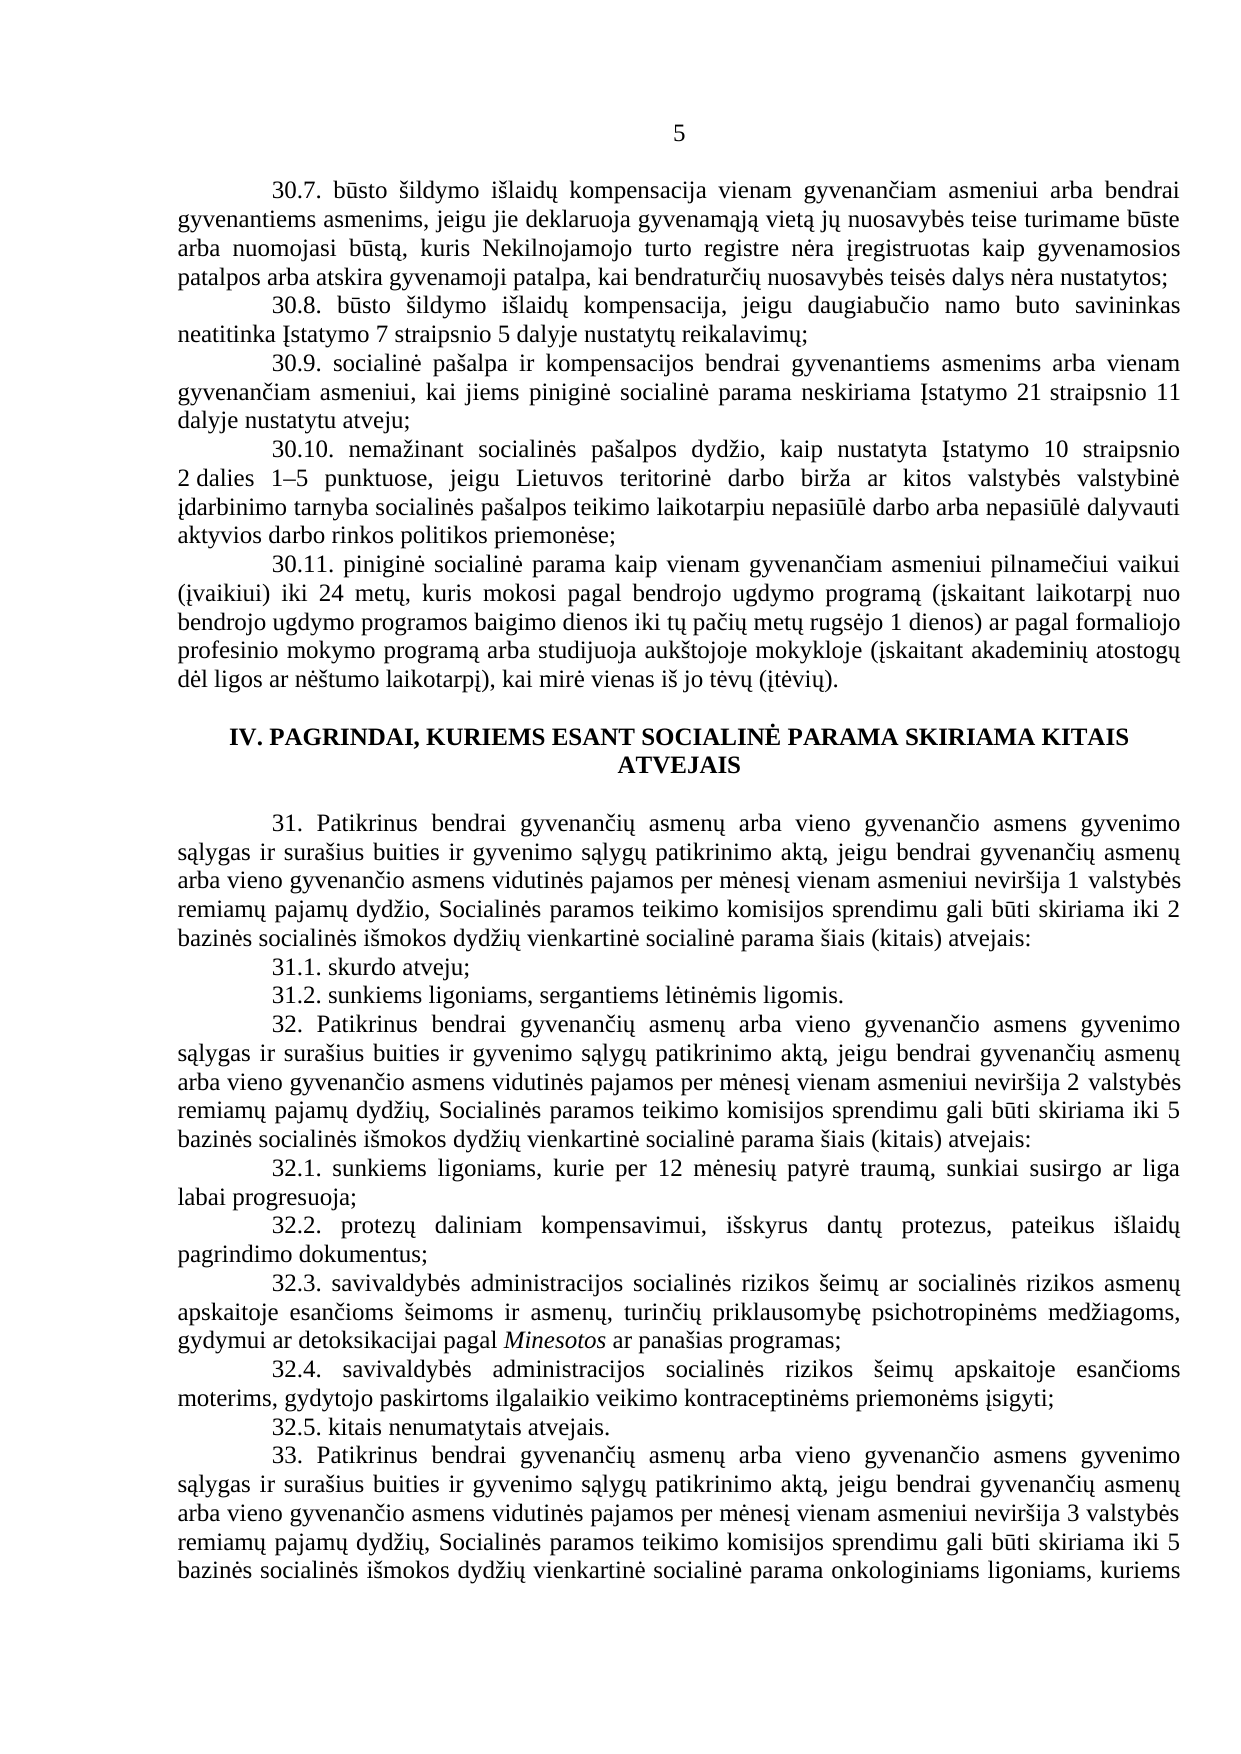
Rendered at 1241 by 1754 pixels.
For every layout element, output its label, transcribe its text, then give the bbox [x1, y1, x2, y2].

text 32.5. kitais nenumatytais atvejais. [177, 1412, 1181, 1441]
text 31.2. sunkiems ligoniams, sergantiems lėtinėmis ligomis. [177, 981, 1181, 1009]
text 33. Patikrinus bendrai gyvenančių asmenų arba vieno gyvenančio asmens gyvenimo sąlygas ir surašius buities ir gyvenimo sąlygų patikrinimo aktą, jeigu bendrai gyvenančių asmenų arba vieno gyvenančio asmens vidutinės pajamos per mėnesį vienam asmeniui neviršija 3 valstybės remiamų pajamų dydžių, Socialinės paramos teikimo komisijos sprendimu gali būti skiriama iki 5 bazinės socialinės išmokos dydžių vienkartinė socialinė parama onkologiniams ligoniams, kuriems [177, 1441, 1181, 1584]
text 32.1. sunkiems ligoniams, kurie per 12 mėnesių patyrė traumą, sunkiai susirgo ar liga labai progresuoja; [177, 1153, 1181, 1211]
text 30.7. būsto šildymo išlaidų kompensacija vienam gyvenančiam asmeniui arba bendrai gyvenantiems asmenims, jeigu jie deklaruoja gyvenamąją vietą jų nuosavybės teise turimame būste arba nuomojasi būstą, kuris Nekilnojamojo turto registre nėra įregistruotas kaip gyvenamosios patalpos arba atskira gyvenamoji patalpa, kai bendraturčių nuosavybės teisės dalys nėra nustatytos; [177, 176, 1181, 291]
text 31. Patikrinus bendrai gyvenančių asmenų arba vieno gyvenančio asmens gyvenimo sąlygas ir surašius buities ir gyvenimo sąlygų patikrinimo aktą, jeigu bendrai gyvenančių asmenų arba vieno gyvenančio asmens vidutinės pajamos per mėnesį vienam asmeniui neviršija 1 valstybės remiamų pajamų dydžio, Socialinės paramos teikimo komisijos sprendimu gali būti skiriama iki 2 bazinės socialinės išmokos dydžių vienkartinė socialinė parama šiais (kitais) atvejais: [177, 808, 1181, 952]
text 32.4. savivaldybės administracijos socialinės rizikos šeimų apskaitoje esančioms moterims, gydytojo paskirtoms ilgalaikio veikimo kontraceptinėms priemonėms įsigyti; [177, 1354, 1181, 1412]
text 32.2. protezų daliniam kompensavimui, išskyrus dantų protezus, pateikus išlaidų pagrindimo dokumentus; [177, 1211, 1181, 1268]
text 32. Patikrinus bendrai gyvenančių asmenų arba vieno gyvenančio asmens gyvenimo sąlygas ir surašius buities ir gyvenimo sąlygų patikrinimo aktą, jeigu bendrai gyvenančių asmenų arba vieno gyvenančio asmens vidutinės pajamos per mėnesį vienam asmeniui neviršija 2 valstybės remiamų pajamų dydžių, Socialinės paramos teikimo komisijos sprendimu gali būti skiriama iki 5 bazinės socialinės išmokos dydžių vienkartinė socialinė parama šiais (kitais) atvejais: [177, 1009, 1181, 1153]
text IV. PAGRINDAI, KURIEMS ESANT SOCIALINĖ PARAMA SKIRIAMA KITAIS ATVEJAIS [177, 722, 1181, 779]
text 30.8. būsto šildymo išlaidų kompensacija, jeigu daugiabučio namo buto savininkas neatitinka Įstatymo 7 straipsnio 5 dalyje nustatytų reikalavimų; [177, 291, 1181, 348]
text 30.10. nemažinant socialinės pašalpos dydžio, kaip nustatyta Įstatymo 10 straipsnio 2 dalies 1–5 punktuose, jeigu Lietuvos teritorinė darbo birža ar kitos valstybės valstybinė įdarbinimo tarnyba socialinės pašalpos teikimo laikotarpiu nepasiūlė darbo arba nepasiūlė dalyvauti aktyvios darbo rinkos politikos priemonėse; [177, 434, 1181, 549]
text 31.1. skurdo atveju; [177, 952, 1181, 981]
text 30.9. socialinė pašalpa ir kompensacijos bendrai gyvenantiems asmenims arba vienam gyvenančiam asmeniui, kai jiems piniginė socialinė parama neskiriama Įstatymo 21 straipsnio 11 dalyje nustatytu atveju; [177, 348, 1181, 434]
text 30.11. piniginė socialinė parama kaip vienam gyvenančiam asmeniui pilnamečiui vaikui (įvaikiui) iki 24 metų, kuris mokosi pagal bendrojo ugdymo programą (įskaitant laikotarpį nuo bendrojo ugdymo programos baigimo dienos iki tų pačių metų rugsėjo 1 dienos) ar pagal formaliojo profesinio mokymo programą arba studijuoja aukštojoje mokykloje (įskaitant akademinių atostogų dėl ligos ar nėštumo laikotarpį), kai mirė vienas iš jo tėvų (įtėvių). [177, 549, 1181, 693]
text 32.3. savivaldybės administracijos socialinės rizikos šeimų ar socialinės rizikos asmenų apskaitoje esančioms šeimoms ir asmenų, turinčių priklausomybę psichotropinėms medžiagoms, gydymui ar detoksikacijai pagal Minesotos ar panašias programas; [177, 1268, 1181, 1354]
